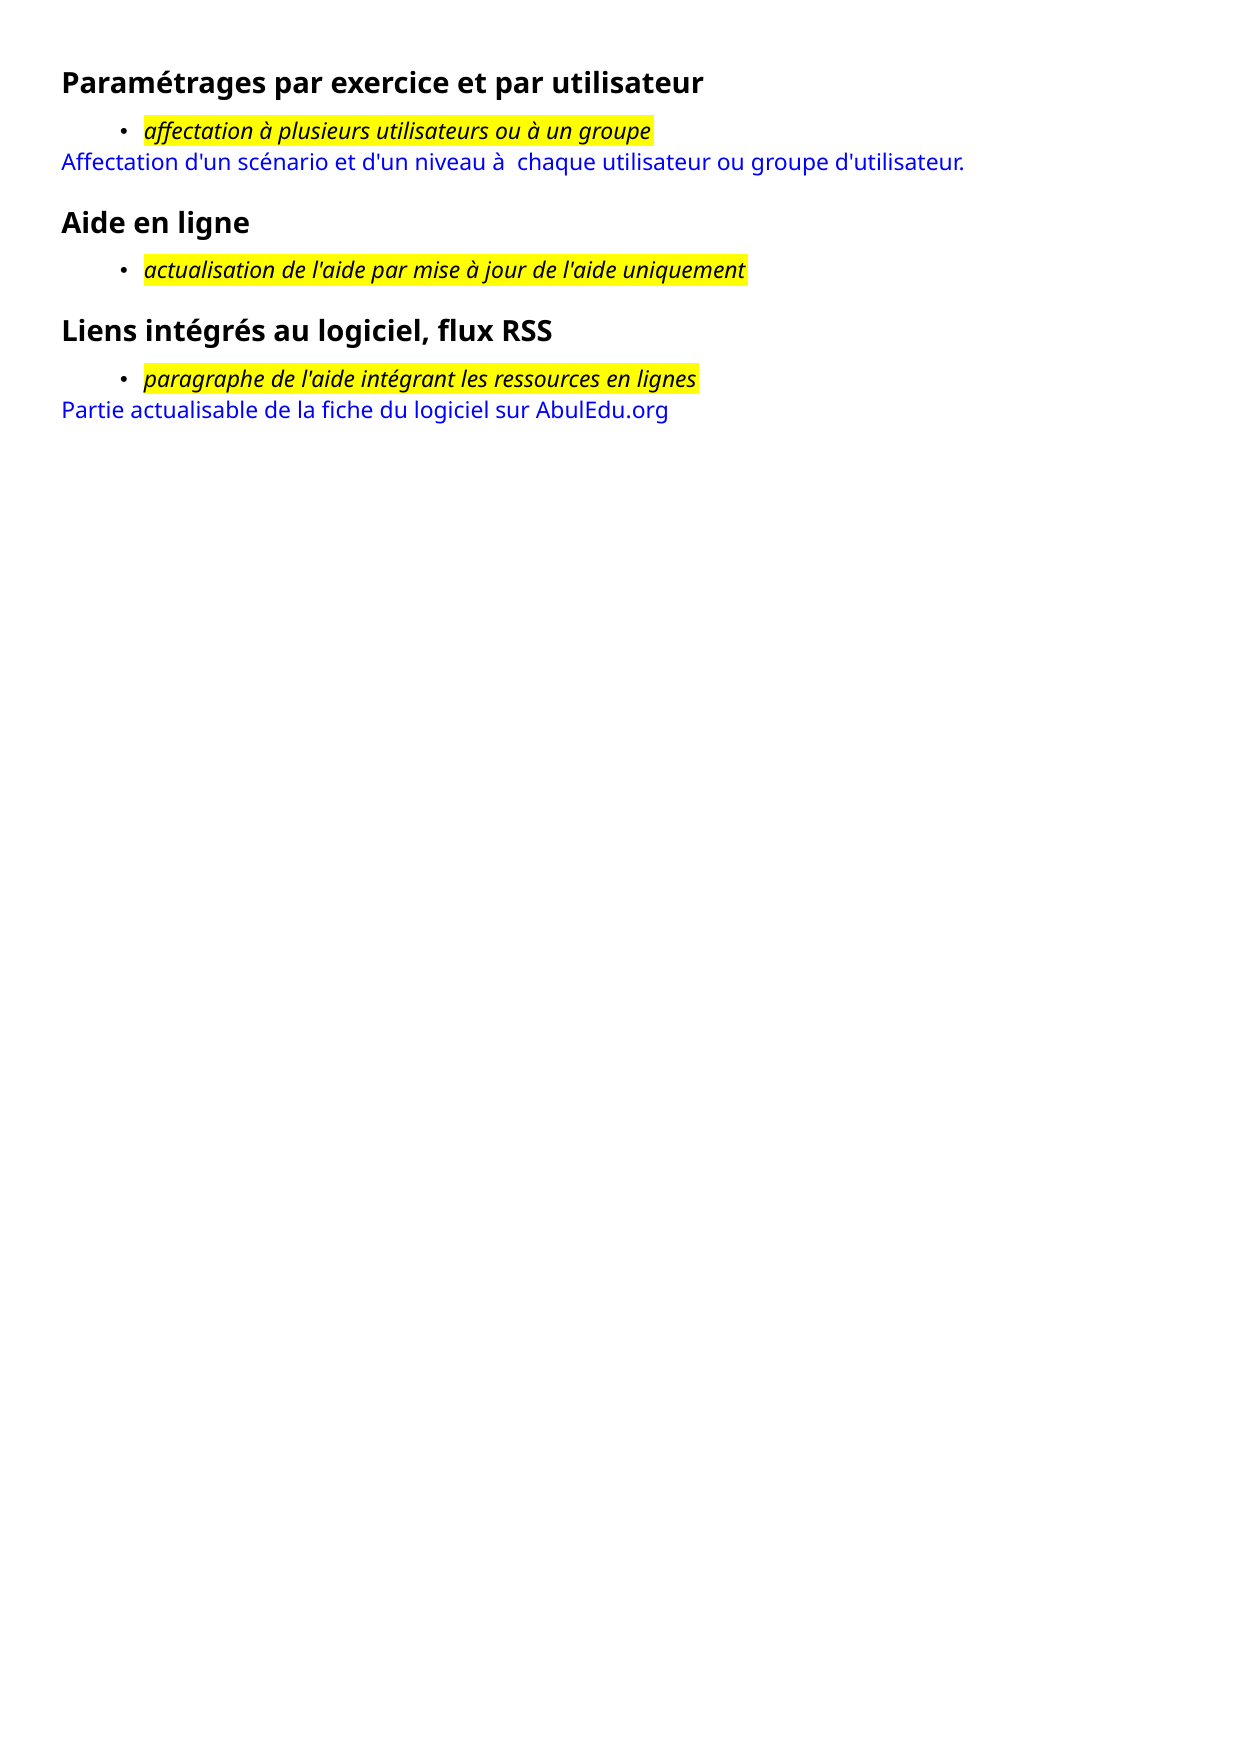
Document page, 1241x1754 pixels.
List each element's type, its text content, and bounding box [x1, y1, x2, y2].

subtitle Aide en ligne [61, 202, 1170, 242]
text Affectation d'un scénario et d'un niveau à chaque utilisateur ou groupe d'utilisateur. [61, 146, 1170, 177]
subtitle Liens intégrés au logiciel, flux RSS [61, 311, 1170, 350]
list affectation à plusieurs utilisateurs ou à un groupe [61, 115, 1170, 146]
list paragraphe de l'aide intégrant les ressources en lignes [61, 363, 1170, 394]
list actualisation de l'aide par mise à jour de l'aide uniquement [61, 254, 1170, 286]
text Partie actualisable de la fiche du logiciel sur AbulEdu.org [61, 394, 1170, 425]
subtitle Paramétrages par exercice et par utilisateur [61, 62, 1170, 102]
